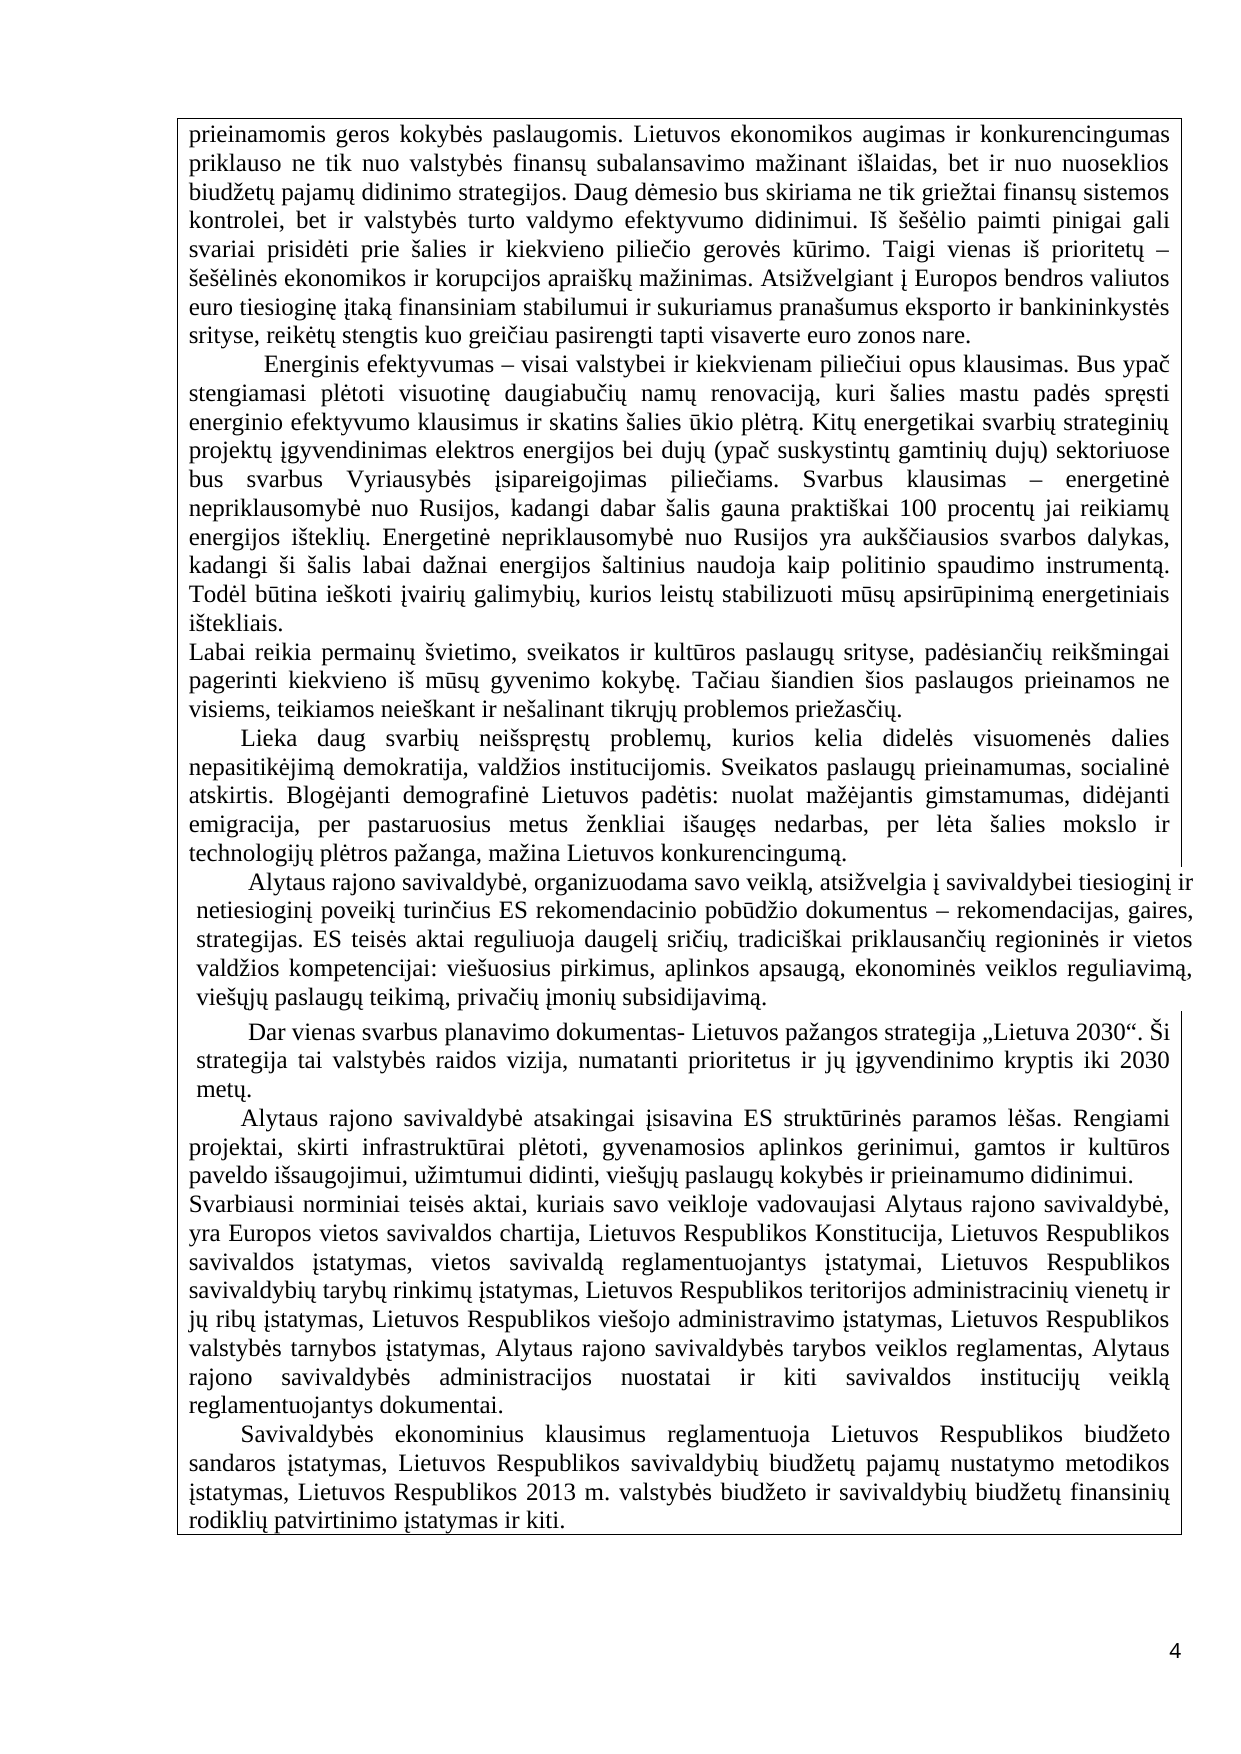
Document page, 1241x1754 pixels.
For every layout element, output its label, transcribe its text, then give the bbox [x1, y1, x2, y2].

table_cell Politiniai-teisiniai veiksniai. Sėkmingai pasiekusi strateginius tikslus ir 2004 m. tapusi Europos Sąjungos (ES) ir NATO nare, Lietuva susiduria su naujais išbandymais. Narystė Europos Sąjungoje, Lietuvai suteikia galimybę kontroliuoti įtaką darančius negatyvius ir skatinti pozityvius veiksnius. Lietuva, siekia užtikrinti sklandų Europos Sąjungos reikalų koordinavimą šalyje, garantuoti veiksmingą nacionalinių interesų įgyvendinimą, ieškodama šaltinių šalies konkurencingumui didinti, palankioms investicijoms ir verslo plėtros kūrimui. 2013 metų antrąjį pusmetį prasidėjęs Lietuvos pirmininkavimas Europos Sąjungos Tarybai, įpareigojo šalį būti atsakinga už tai, kad visos valstybės narės sutartų dėl bendrų sprendimų. Kiekviena valstybė narė, pirmininkaudama Europos Sąjungai, turi būti nešališka teisėja – bet kartu siekia spartesnės pažangos ir sau svarbiausiose srityse. Lietuva daug dėmesio žada skirti keturiems pagrindiniams prioritetams: kad Europos Sąjunga labiau rūpintųsi energetiniu saugumu, kad glaudžiau bendradarbiautų su Rytų kaimynais, tokiais kaip Gruzija ar Ukraina, kad stiprintų išorinių sienų apsaugą ir visokeriopus ryšius Baltijos regione. Kartu bus stiprinama užsienio ir gynybos politika, itin daug dėmesio skiriama bendradarbiavimo su kaimyninėmis šalimis, tarptautinių įsipareigojimų vykdymo ir migracijos klausimams. 2013 metais didelis dėmesys buvo sutelktas Lietuvoje kaip ir visoje Europoje į pasirengimo darbus 2014-2020 m. ES struktūrinės paramos panaudojimo laikotarpiui. Pagrindinės ES struktūrinių fondų paramos kryptys, daugiausiai keturiems investavimo prioritetams , pagal šiuos tematinius tikslus: 1. Užimtumo didinimas ir parama darbo jėgos judumui; 2. Investicijos į švietimą, įgūdžius ir mokymąsi visą gyvenimą; 3. Kovą su skurdu ir socialines įtraukties skatinimas; 4. Institucinių gebėjimų stiprinimas ir veiksmingas viešasis administravimas. Europos komisija 2010 metais priėmė strategiją – „Europa 2020“ – tai ES ekonomikos augimo strategija, kurią užsibrėžta įgyvendinti iki 2020 m. Strategijoje numatyti penki dideli tikslai užimtumo, inovacijų, švietimo, socialinės įtraukties, klimato ir energetikos srityse. Trys strategijos „Europa 2020“ užimtumo, socialinių reikalų ir įtraukties sričių pavyzdinės iniciatyvos yra: „Judus jaunimas“ – iniciatyva, kuria siekiama gerinti jaunimo įsidarbinimo galimybes, padedant studentams ir stažuotojams įgyti patirties kitose šalyse bei gerinant mokymosi ir stažavimosi Europoje kokybę ir patrauklumą. „Naujų įgūdžių ir darbo vietų kūrimo darbotvarkė“ – iniciatyva, kuria siekiama suteikti naują impulsą darbo rinkos reformoms, padedant žmonėms įgyti būsimoms profesijoms reikalingų įgūdžių, kurti naujas darbo vietas ir peržiūrėti su užimtumu susijusius ES teisės aktus. „Europos kovos su skurdu ir socialine atskirtimi platforma“ – iniciatyva, kuria siekiama paremti visais lygmenimis vykdomą darbą, kad būtų įgyvendintas vienas pagrindinių ES tikslų – pasiekti, kad iki 2020 m. bent 20 milijonų žmonių išbristų iš skurdo ir integruotųsi visuomenėje. Naujoji šešioliktoji vyriausybė sudaryta po 2012 m. spalio mėnesį įvykusių Seimo rinkimų žada daug pastangų dėti skatinimui ekonomikos augimo, užimtumo didinimo, skurdo ir socialinės atskirties mažinimo, energinio efektyvumo ir saugumo didinimo, švietimo, mokslo, kultūros ir sveikatinimo politikos įgyvendinimo gerinant kokybę ir prieinamumą, Europos Sąjungos, užsienio ir gynybos politikos stiprinimo. Tai yra prioritetinės šešioliktosios vyriausybės kryptys, kuriose ypač reikalingos permainos. Vyriausybė taip pat vykdys buvusio ministrų kabineto pradėtų ir šaliai naudingų darbų tęstinumą. Lietuvos vyriausybė sieks didinti Lietuvos konkurencingumą, įgyvendindama darnią ir gyventojų lūkesčius atitinkančią politiką. Socialiniai, ekonominiai, kultūriniai ir kitokie netolygumai neleidžia nuosekliai kurti šalies gerovės. Todėl ypač svarbu didinti visuomenės pasitikėjimą valstybe, jos institucijomis ir suteikti galimybę šalies piliečiams naudotis prieinamomis geros kokybės paslaugomis. Lietuvos ekonomikos augimas ir konkurencingumas priklauso ne tik nuo valstybės finansų subalansavimo mažinant išlaidas, bet ir nuo nuoseklios biudžetų pajamų didinimo strategijos. Daug dėmesio bus skiriama ne tik griežtai finansų sistemos kontrolei, bet ir valstybės turto valdymo efektyvumo didinimui. Iš šešėlio paimti pinigai gali svariai prisidėti prie šalies ir kiekvieno piliečio gerovės kūrimo. Taigi vienas iš prioritetų – šešėlinės ekonomikos ir korupcijos apraiškų mažinimas. Atsižvelgiant į Europos bendros valiutos euro tiesioginę įtaką finansiniam stabilumui ir sukuriamus pranašumus eksporto ir bankininkystės srityse, reikėtų stengtis kuo greičiau pasirengti tapti visaverte euro zonos nare. Energinis efektyvumas – visai valstybei ir kiekvienam piliečiui opus klausimas. Bus ypač stengiamasi plėtoti visuotinę daugiabučių namų renovaciją, kuri šalies mastu padės spręsti energinio efektyvumo klausimus ir skatins šalies ūkio plėtrą. Kitų energetikai svarbių strateginių projektų įgyvendinimas elektros energijos bei dujų (ypač suskystintų gamtinių dujų) sektoriuose bus svarbus Vyriausybės įsipareigojimas piliečiams. Svarbus klausimas – energetinė nepriklausomybė nuo Rusijos, kadangi dabar šalis gauna praktiškai 100 procentų jai reikiamų energijos išteklių. Energetinė nepriklausomybė nuo Rusijos yra aukščiausios svarbos dalykas, kadangi ši šalis labai dažnai energijos šaltinius naudoja kaip politinio spaudimo instrumentą. Todėl būtina ieškoti įvairių galimybių, kurios leistų stabilizuoti mūsų apsirūpinimą energetiniais ištekliais. Labai reikia permainų švietimo, sveikatos ir kultūros paslaugų srityse, padėsiančių reikšmingai pagerinti kiekvieno iš mūsų gyvenimo kokybę. Tačiau šiandien šios paslaugos prieinamos ne visiems, teikiamos neieškant ir nešalinant tikrųjų problemos priežasčių. Lieka daug svarbių neišspręstų problemų, kurios kelia didelės visuomenės dalies nepasitikėjimą demokratija, valdžios institucijomis. Sveikatos paslaugų prieinamumas, socialinė atskirtis. Blogėjanti demografinė Lietuvos padėtis: nuolat mažėjantis gimstamumas, didėjanti emigracija, per pastaruosius metus ženkliai išaugęs nedarbas, per lėta šalies mokslo ir technologijų plėtros pažanga, mažina Lietuvos konkurencingumą. Alytaus rajono savivaldybė atsakingai įsisavina ES struktūrinės paramos lėšas. Rengiami projektai, skirti infrastruktūrai plėtoti, gyvenamosios aplinkos gerinimui, gamtos ir kultūros paveldo išsaugojimui, užimtumui didinti, viešųjų paslaugų kokybės ir prieinamumo didinimui. Svarbiausi norminiai teisės aktai, kuriais savo veikloje vadovaujasi Alytaus rajono savivaldybė, yra Europos vietos savivaldos chartija, Lietuvos Respublikos Konstitucija, Lietuvos Respublikos savivaldos įstatymas, vietos savivaldą reglamentuojantys įstatymai, Lietuvos Respublikos savivaldybių tarybų rinkimų įstatymas, Lietuvos Respublikos teritorijos administracinių vienetų ir jų ribų įstatymas, Lietuvos Respublikos viešojo administravimo įstatymas, Lietuvos Respublikos valstybės tarnybos įstatymas, Alytaus rajono savivaldybės tarybos veiklos reglamentas, Alytaus rajono savivaldybės administracijos nuostatai ir kiti savivaldos institucijų veiklą reglamentuojantys dokumentai. Savivaldybės ekonominius klausimus reglamentuoja Lietuvos Respublikos biudžeto sandaros įstatymas, Lietuvos Respublikos savivaldybių biudžetų pajamų nustatymo metodikos įstatymas, Lietuvos Respublikos 2013 m. valstybės biudžeto ir savivaldybių biudžetų finansinių rodiklių patvirtinimo įstatymas ir kiti. [178, 119, 1193, 1534]
